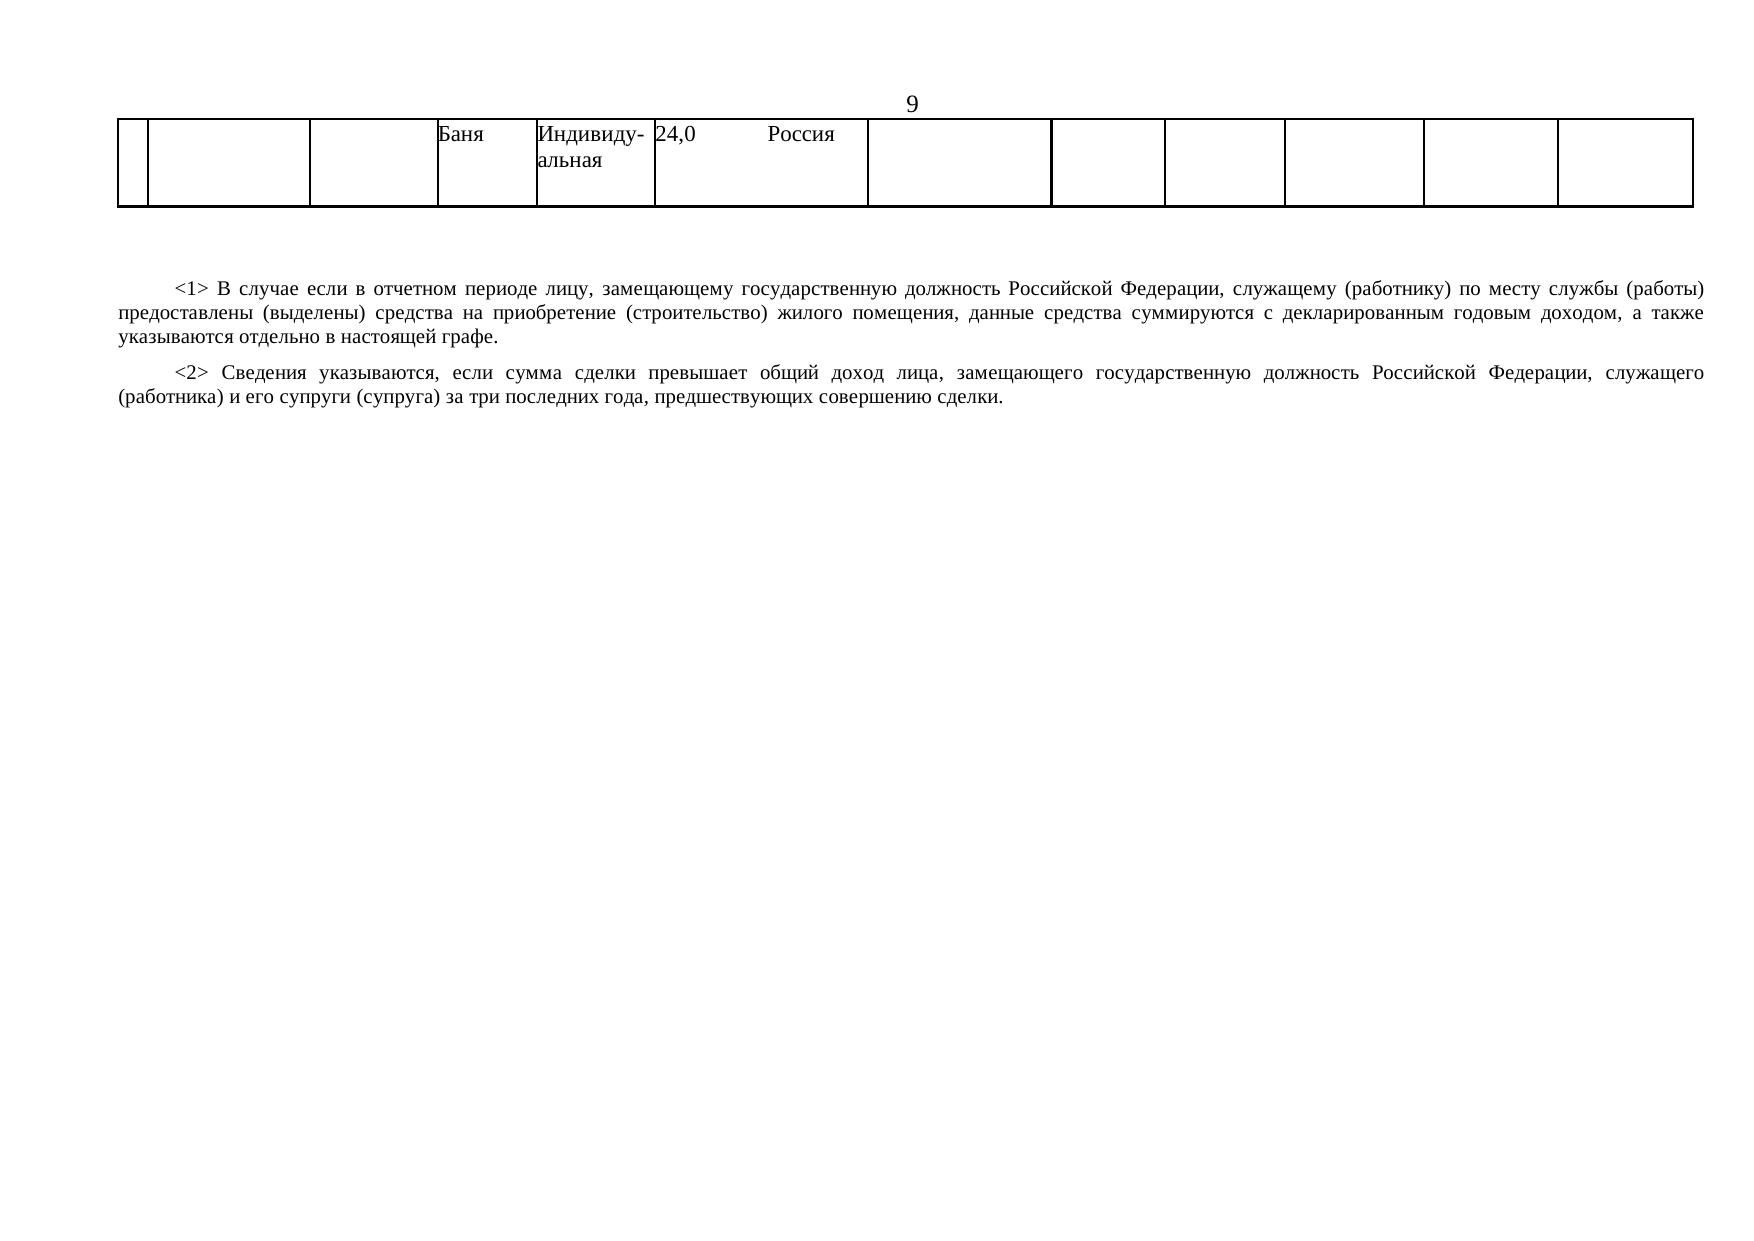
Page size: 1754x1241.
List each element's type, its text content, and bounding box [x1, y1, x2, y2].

table_cell [311, 120, 437, 205]
table_cell [762, 208, 767, 234]
table_cell [868, 208, 1051, 234]
table_cell [149, 120, 309, 205]
table_cell [1051, 208, 1165, 234]
table_cell [1053, 120, 1164, 205]
table_cell [1165, 208, 1285, 234]
table_cell 24,0 [656, 120, 767, 205]
table_cell [655, 208, 762, 234]
text <1> В случае если в отчетном периоде лицу, замещающему государственную должность Российской Федерации, служащему (работнику) по месту службы (работы) предоставлены (выделены) средства на приобретение (строительство) жилого помещения, данные средства суммируются с декларированным годовым доходом, а также указываются отдельно в настоящей графе. [118, 276, 1706, 348]
table_cell [310, 208, 438, 234]
table_cell [148, 208, 310, 234]
table_cell [1424, 208, 1558, 234]
table_cell Россия [767, 120, 867, 205]
table_cell [869, 120, 1050, 205]
table_cell Баня [439, 120, 536, 205]
text <2> Сведения указываются, если сумма сделки превышает общий доход лица, замещающего государственную должность Российской Федерации, служащего (работника) и его супруги (супруга) за три последних года, предшествующих совершению сделки. [118, 360, 1706, 408]
table_cell [1559, 120, 1692, 205]
table_cell [767, 208, 868, 234]
table_cell [119, 120, 147, 205]
table_cell [1425, 120, 1557, 205]
table_cell [1285, 208, 1423, 234]
table_cell [1558, 208, 1693, 234]
table_cell Индивиду-альная [538, 120, 654, 205]
table_cell [1166, 120, 1284, 205]
table_cell [537, 208, 655, 234]
table_cell [438, 208, 537, 234]
table_cell [118, 208, 148, 234]
table_cell [1286, 120, 1423, 205]
